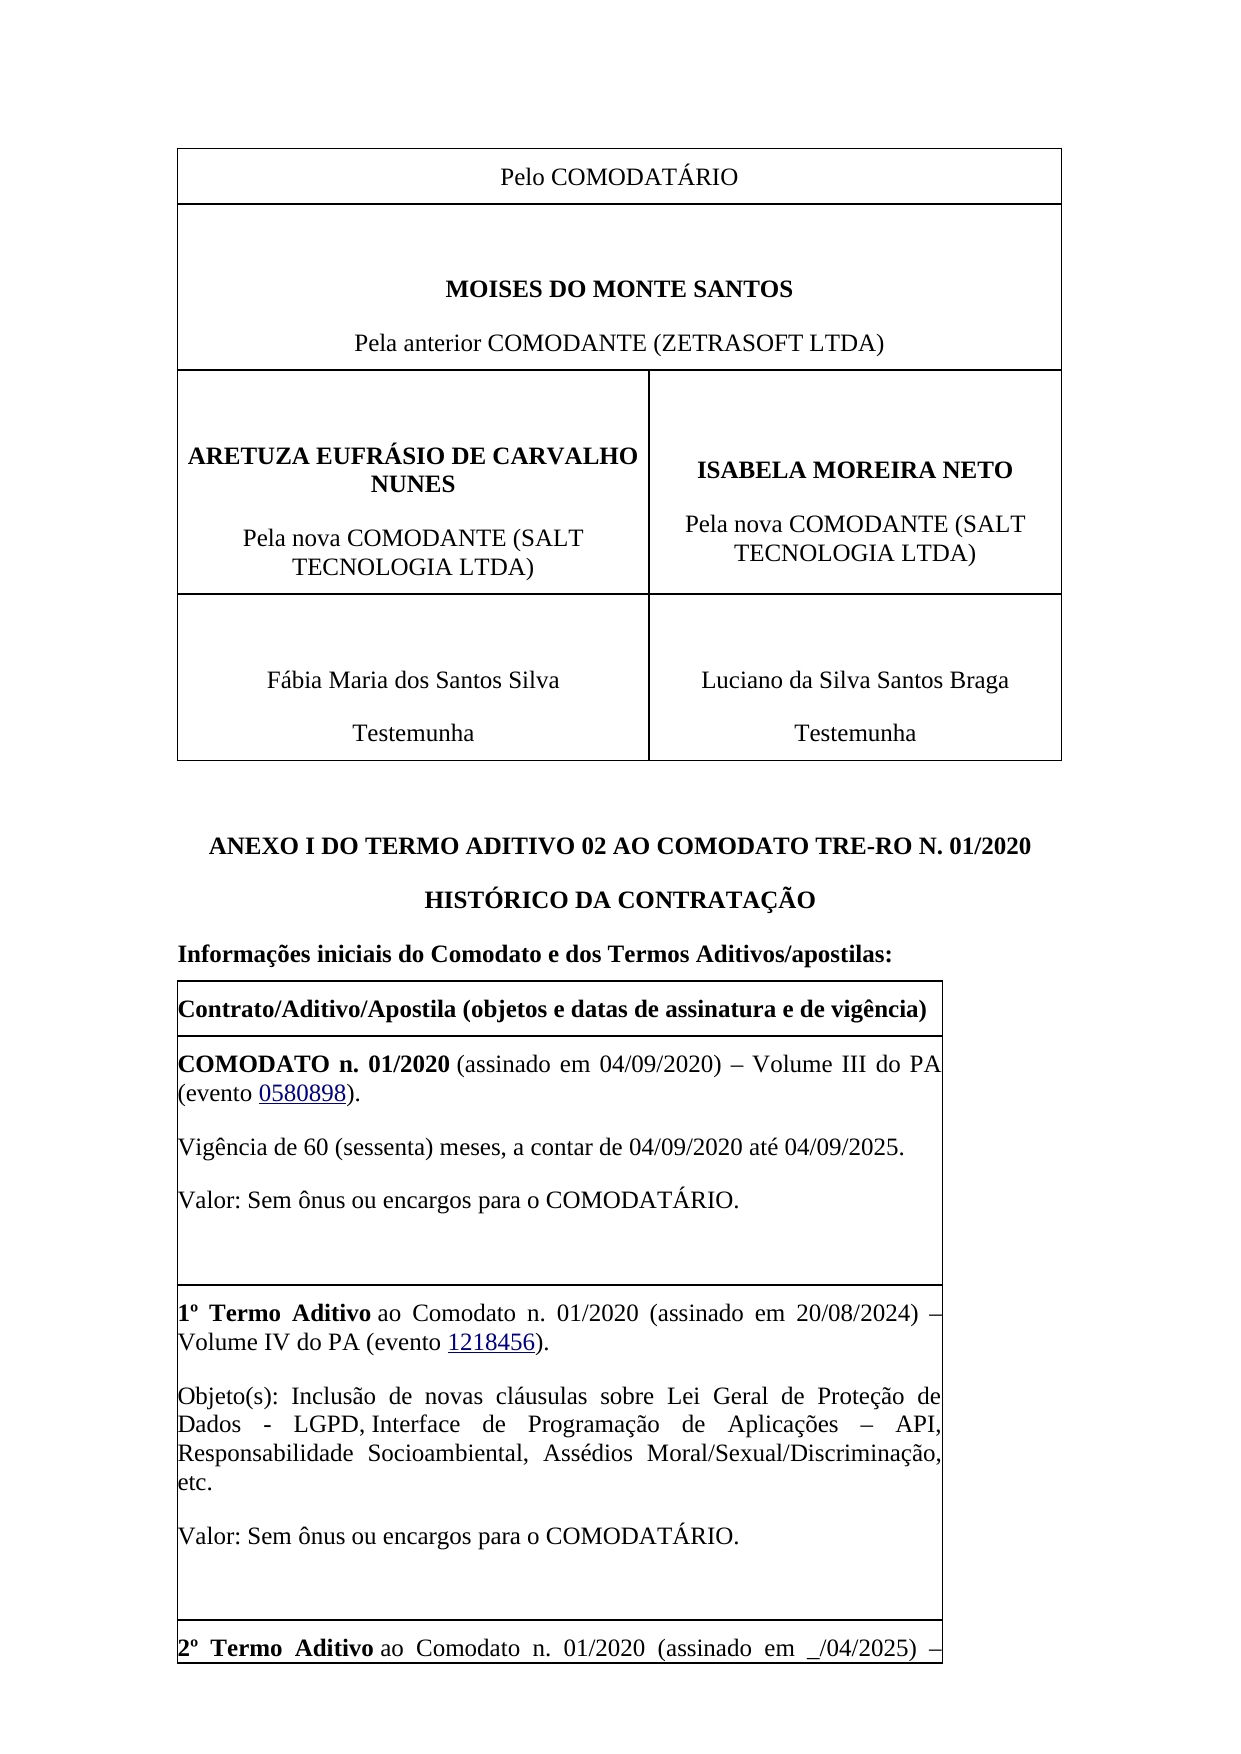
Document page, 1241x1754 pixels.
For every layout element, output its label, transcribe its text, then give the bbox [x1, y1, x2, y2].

table_cell 1º Termo Aditivo ao Comodato n. 01/2020 (assinado em 20/08/2024) – Volume IV do PA (evento 1218456). Objeto(s): Inclusão de novas cláusulas sobre Lei Geral de Proteção de Dados - LGPD, Interface de Programação de Aplicações – API, Responsabilidade Socioambiental, Assédios Moral/Sexual/Discriminação, etc. Valor: Sem ônus ou encargos para o COMODATÁRIO. [178, 1286, 942, 1619]
text ANEXO I DO TERMO ADITIVO 02 AO COMODATO TRE-RO N. 01/2020 [177, 831, 1063, 860]
table_cell 2º Termo Aditivo ao Comodato n. 01/2020 (assinado em _/04/2025) – [178, 1621, 942, 1662]
text HISTÓRICO DA CONTRATAÇÃO [177, 885, 1063, 914]
table_cell Fábia Maria dos Santos Silva Testemunha [178, 595, 648, 760]
table_cell ISABELA MOREIRA NETO Pela nova COMODANTE (SALT TECNOLOGIA LTDA) [650, 371, 1061, 593]
table_cell MOISES DO MONTE SANTOS Pela anterior COMODANTE (ZETRASOFT LTDA) [178, 205, 1061, 369]
table_cell COMODATO n. 01/2020 (assinado em 04/09/2020) – Volume III do PA (evento 0580898). Vigência de 60 (sessenta) meses, a contar de 04/09/2020 até 04/09/2025. Valor: Sem ônus ou encargos para o COMODATÁRIO. [178, 1037, 942, 1284]
table_header Pelo COMODATÁRIO [178, 149, 1061, 203]
table_cell ARETUZA EUFRÁSIO DE CARVALHO NUNES Pela nova COMODANTE (SALT TECNOLOGIA LTDA) [178, 371, 648, 593]
table_header Contrato/Aditivo/Apostila (objetos e datas de assinatura e de vigência) [178, 982, 942, 1035]
table_cell Luciano da Silva Santos Braga Testemunha [650, 595, 1061, 760]
text Informações iniciais do Comodato e dos Termos Aditivos/apostilas: [177, 939, 1063, 967]
